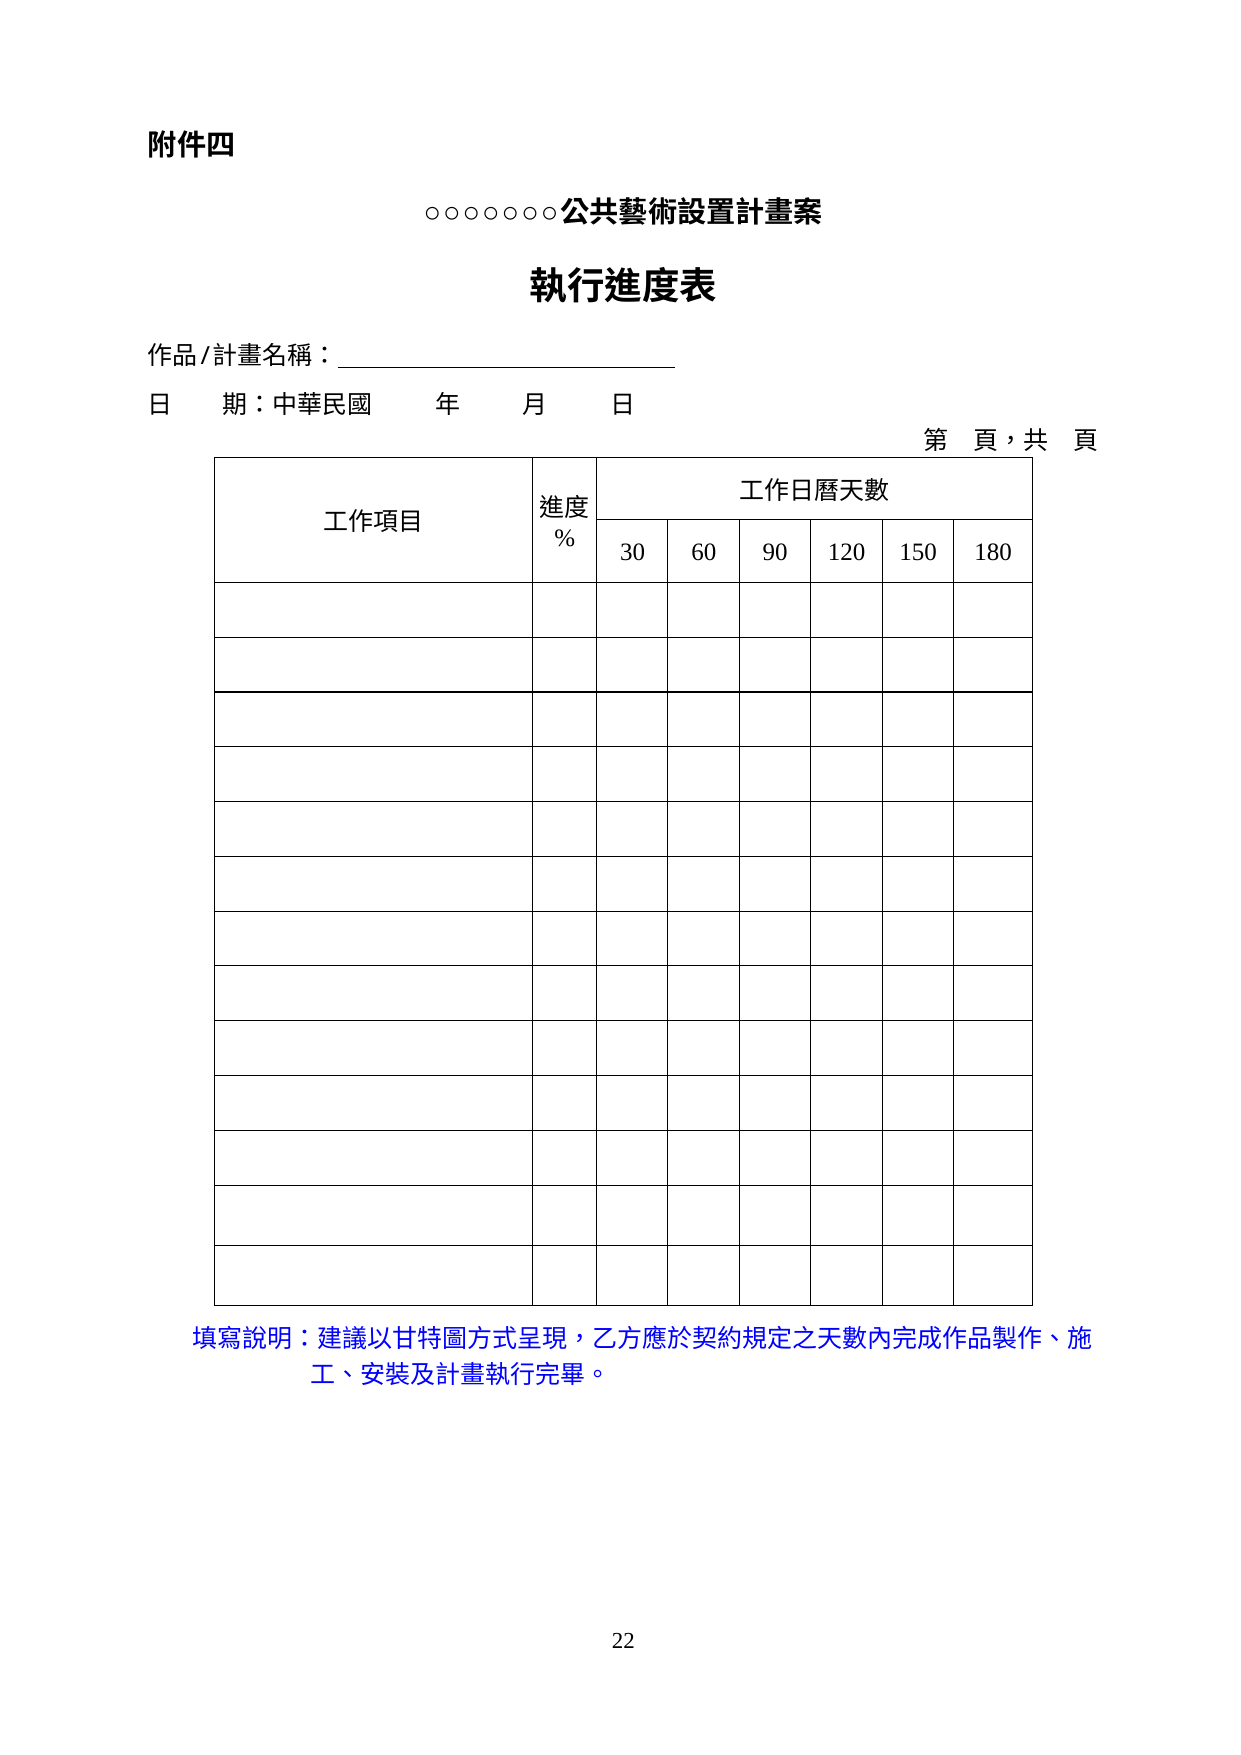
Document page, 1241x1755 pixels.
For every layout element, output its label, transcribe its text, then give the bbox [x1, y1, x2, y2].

table_cell [668, 693, 739, 746]
table_cell [668, 583, 739, 637]
table_cell [215, 1076, 532, 1130]
table_cell [883, 1021, 953, 1075]
table_cell [215, 966, 532, 1020]
table_cell [215, 1021, 532, 1075]
table_cell [597, 583, 667, 637]
table_cell [597, 1246, 667, 1305]
table_cell [811, 857, 882, 911]
table_cell 150 [883, 520, 953, 582]
table_cell [954, 802, 1032, 856]
table_cell [740, 1021, 810, 1075]
table_header 進度% [533, 458, 596, 582]
table_cell [954, 638, 1032, 691]
table_cell [883, 693, 953, 746]
table_cell [811, 583, 882, 637]
table_cell [668, 966, 739, 1020]
table_header 工作項目 [215, 458, 532, 582]
table_cell [597, 1076, 667, 1130]
table_cell [954, 1076, 1032, 1130]
table_cell [533, 747, 596, 801]
table_cell [954, 857, 1032, 911]
table_cell [215, 857, 532, 911]
table_cell [954, 912, 1032, 965]
table_cell [954, 1246, 1032, 1305]
table_cell [954, 583, 1032, 637]
table_cell [883, 1076, 953, 1130]
table_cell [215, 583, 532, 637]
text 日 期：中華民國 年 月 日 [148, 384, 1098, 421]
table_cell [740, 857, 810, 911]
table_cell [597, 802, 667, 856]
table_cell [533, 802, 596, 856]
table_cell [811, 1021, 882, 1075]
table_cell [668, 638, 739, 691]
table_cell [740, 966, 810, 1020]
table_cell [954, 1186, 1032, 1244]
table_cell 180 [954, 520, 1032, 582]
table_cell [811, 1246, 882, 1305]
table_cell [597, 1021, 667, 1075]
text 第 頁，共 頁 [148, 421, 1098, 457]
table_cell [883, 802, 953, 856]
table_cell [883, 912, 953, 965]
table_cell [533, 1076, 596, 1130]
table_cell [883, 1186, 953, 1244]
text 附件四 [148, 122, 1098, 164]
table_cell [533, 966, 596, 1020]
table_cell [811, 1131, 882, 1184]
text ○○○○○○○公共藝術設置計畫案 [148, 189, 1098, 231]
table_cell [215, 1246, 532, 1305]
table_cell [811, 802, 882, 856]
table_cell [668, 1246, 739, 1305]
table_cell [215, 802, 532, 856]
table_cell [597, 857, 667, 911]
table_cell [811, 638, 882, 691]
table_cell [883, 1131, 953, 1184]
table_cell [597, 966, 667, 1020]
table_cell [811, 1186, 882, 1244]
table_cell [740, 747, 810, 801]
table_cell [740, 1076, 810, 1130]
table_cell [215, 693, 532, 746]
table_cell [668, 802, 739, 856]
table_cell [597, 747, 667, 801]
table_cell [883, 747, 953, 801]
table_cell [883, 966, 953, 1020]
table_cell [533, 912, 596, 965]
text 執行進度表 [148, 256, 1098, 311]
table_cell 30 [597, 520, 667, 582]
table_cell [954, 1131, 1032, 1184]
table_cell [668, 1021, 739, 1075]
table_cell [740, 1131, 810, 1184]
table_cell 60 [668, 520, 739, 582]
table_cell [533, 693, 596, 746]
table_cell [740, 912, 810, 965]
table_cell [954, 966, 1032, 1020]
table_cell [883, 1246, 953, 1305]
table_cell [597, 693, 667, 746]
table_cell [215, 1131, 532, 1184]
table_cell [215, 638, 532, 691]
table_cell [954, 693, 1032, 746]
table_cell [668, 1131, 739, 1184]
text 作品/計畫名稱： [148, 336, 1098, 372]
table_cell [954, 747, 1032, 801]
table_cell [533, 1131, 596, 1184]
table_cell [668, 1076, 739, 1130]
table_cell [533, 1186, 596, 1244]
table_cell [883, 583, 953, 637]
table_cell [740, 1246, 810, 1305]
table_cell [740, 583, 810, 637]
table_cell [811, 912, 882, 965]
table_cell [740, 802, 810, 856]
table_cell [533, 1246, 596, 1305]
table_cell [668, 912, 739, 965]
text 填寫說明：建議以甘特圖方式呈現，乙方應於契約規定之天數內完成作品製作、施工、安裝及計畫執行完畢。 [148, 1318, 1098, 1391]
table_cell [883, 638, 953, 691]
table_cell [215, 1186, 532, 1244]
table_cell [597, 1131, 667, 1184]
table_cell [533, 1021, 596, 1075]
table_header 工作日曆天數 [597, 458, 1032, 519]
table_cell [668, 857, 739, 911]
table_cell [533, 583, 596, 637]
table_cell [811, 747, 882, 801]
table_cell [740, 638, 810, 691]
table_cell [811, 1076, 882, 1130]
table_cell [597, 638, 667, 691]
table_cell 90 [740, 520, 810, 582]
table_cell [668, 747, 739, 801]
table_cell [215, 747, 532, 801]
table_cell [740, 1186, 810, 1244]
table_cell [215, 912, 532, 965]
table_cell [597, 912, 667, 965]
table_cell [811, 693, 882, 746]
table_cell [533, 857, 596, 911]
table_cell [811, 966, 882, 1020]
table_cell [533, 638, 596, 691]
table_cell [954, 1021, 1032, 1075]
table_cell [883, 857, 953, 911]
table_cell [740, 693, 810, 746]
table_cell 120 [811, 520, 882, 582]
table_cell [668, 1186, 739, 1244]
table_cell [597, 1186, 667, 1244]
